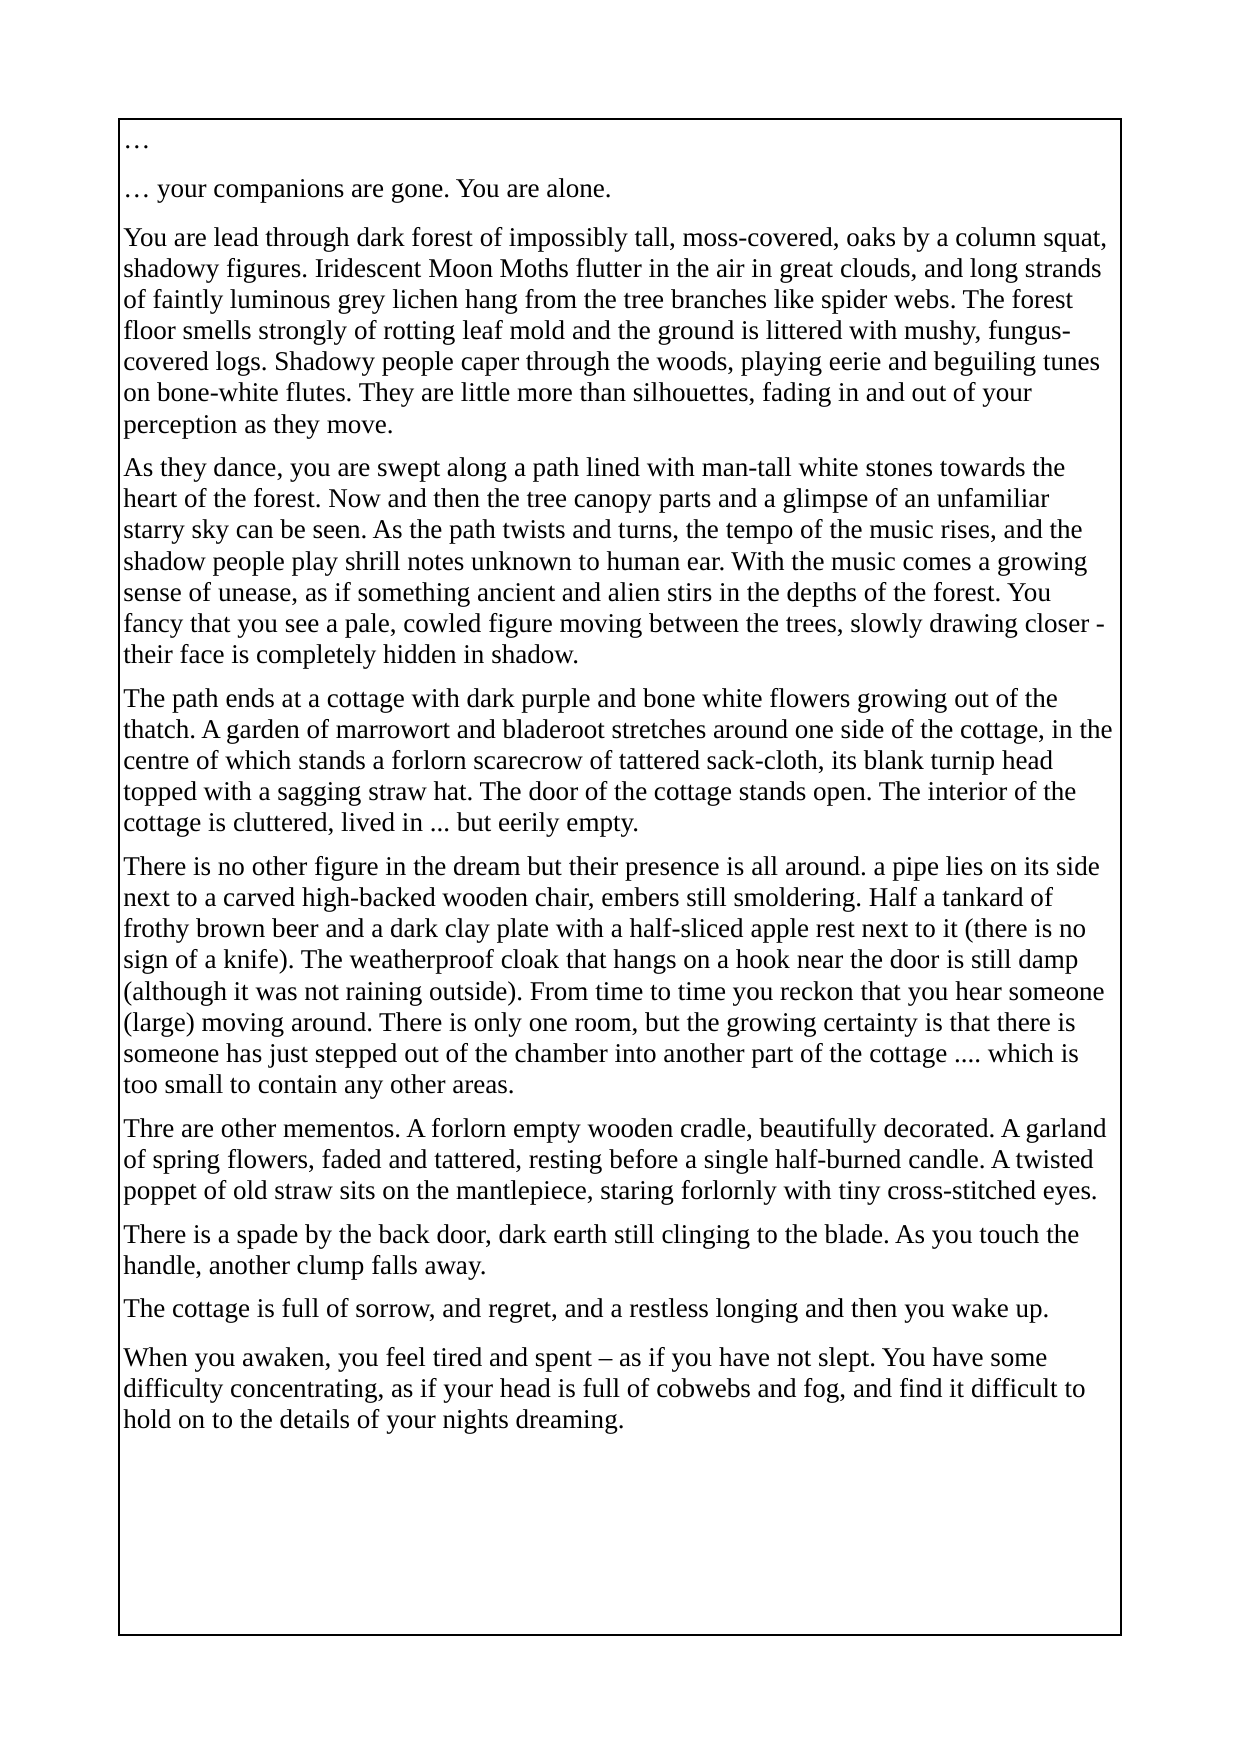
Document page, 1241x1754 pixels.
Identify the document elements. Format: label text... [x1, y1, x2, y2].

text There is no other figure in the dream but their presence is all around. a pipe lies on its side next to a carved high-backed wooden chair, embers still smoldering. Half a tankard of frothy brown beer and a dark clay plate with a half-sliced apple rest next to it (there is no sign of a knife). The weatherproof cloak that hangs on a hook near the door is still damp (although it was not raining outside). From time to time you reckon that you hear someone (large) moving around. There is only one room, but the growing certainty is that there is someone has just stepped out of the chamber into another part of the cottage .... which is too small to contain any other areas. [123, 850, 1117, 1099]
text … your companions are gone. You are alone. [123, 172, 1117, 203]
text As they dance, you are swept along a path lined with man-tall white stones towards the heart of the forest. Now and then the tree canopy parts and a glimpse of an unfamiliar starry sky can be seen. As the path twists and turns, the tempo of the music rises, and the shadow people play shrill notes unknown to human ear. With the music comes a growing sense of unease, as if something ancient and alien stirs in the depths of the forest. You fancy that you see a pale, cowled figure moving between the trees, slowly drawing closer - their face is completely hidden in shadow. [123, 451, 1117, 669]
text The path ends at a cottage with dark purple and bone white flowers growing out of the thatch. A garden of marrowort and bladeroot stretches around one side of the cottage, in the centre of which stands a forlorn scarecrow of tattered sack-cloth, its blank turnip head topped with a sagging straw hat. The door of the cottage stands open. The interior of the cottage is cluttered, lived in ... but eerily empty. [123, 682, 1117, 838]
text You are lead through dark forest of impossibly tall, moss-covered, oaks by a column squat, shadowy figures. Iridescent Moon Moths flutter in the air in great clouds, and long strands of faintly luminous grey lichen hang from the tree branches like spider webs. The forest floor smells strongly of rotting leaf mold and the ground is littered with mushy, fungus-covered logs. Shadowy people caper through the woods, playing eerie and beguiling tunes on bone-white flutes. They are little more than silhouettes, fading in and out of your perception as they move. [123, 221, 1117, 439]
text … [123, 123, 1117, 154]
text There is a spade by the back door, dark earth still clinging to the blade. As you touch the handle, another clump falls away. [123, 1218, 1117, 1280]
text Thre are other mementos. A forlorn empty wooden cradle, beautifully decorated. A garland of spring flowers, faded and tattered, resting before a single half-burned candle. A twisted poppet of old straw sits on the mantlepiece, staring forlornly with tiny cross-stitched eyes. [123, 1112, 1117, 1205]
text When you awaken, you feel tired and spent – as if you have not slept. You have some difficulty concentrating, as if your head is full of cobwebs and fog, and find it difficult to hold on to the details of your nights dreaming. [123, 1341, 1117, 1435]
text The cottage is full of sorrow, and regret, and a restless longing and then you wake up. [123, 1292, 1117, 1324]
